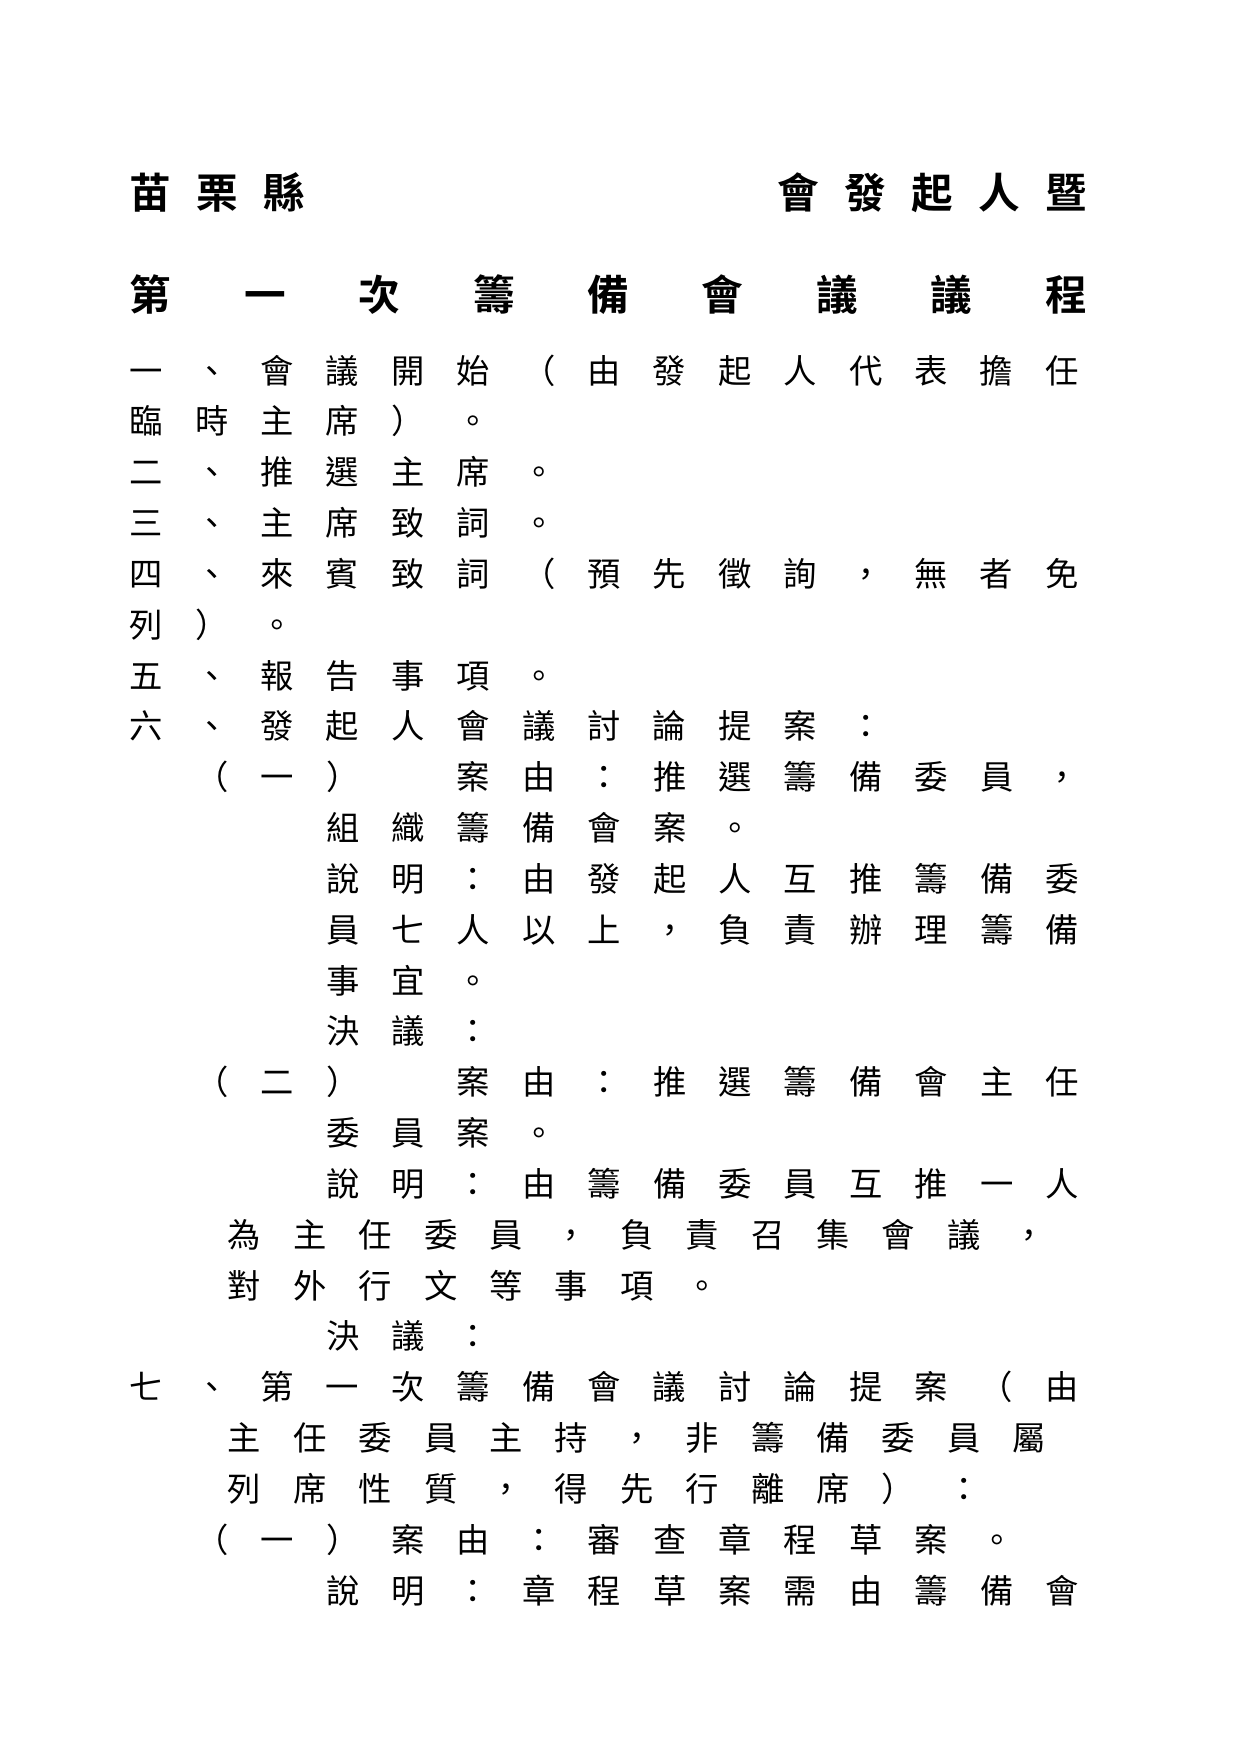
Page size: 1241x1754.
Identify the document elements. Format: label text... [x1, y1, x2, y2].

text 說明：章程草案需由籌備會 [129, 1563, 1111, 1614]
text 五、報告事項。 [129, 648, 1111, 699]
list 案由：推選籌備委員，組織籌備會案。 [195, 750, 1111, 852]
text 決議： [293, 1004, 1111, 1055]
text 說明：由發起人互推籌備委員七人以上，負責辦理籌備事宜。 [293, 852, 1111, 1004]
text （一）案由：審查章程草案。 [195, 1512, 1111, 1563]
text 六、發起人會議討論提案： [129, 699, 1111, 750]
text 七、第一次籌備會議討論提案（由主任委員主持，非籌備委員屬列席性質，得先行離席）： [129, 1360, 1111, 1512]
text 決議： [195, 1309, 1111, 1360]
list 案由：推選籌備會主任委員案。 [195, 1055, 1111, 1157]
text 四、來賓致詞（預先徵詢，無者免列）。 [129, 547, 1111, 648]
text 二、推選主席。 [129, 445, 1111, 496]
text 一、會議開始（由發起人代表擔任臨時主席）。 [129, 343, 1111, 445]
text 苗栗縣 會發起人暨第一次籌備會議議程 [129, 140, 1111, 343]
text 說明：由籌備委員互推一人為主任委員，負責召集會議，對外行文等事項。 [195, 1157, 1111, 1309]
text 三、主席致詞。 [129, 496, 1111, 547]
